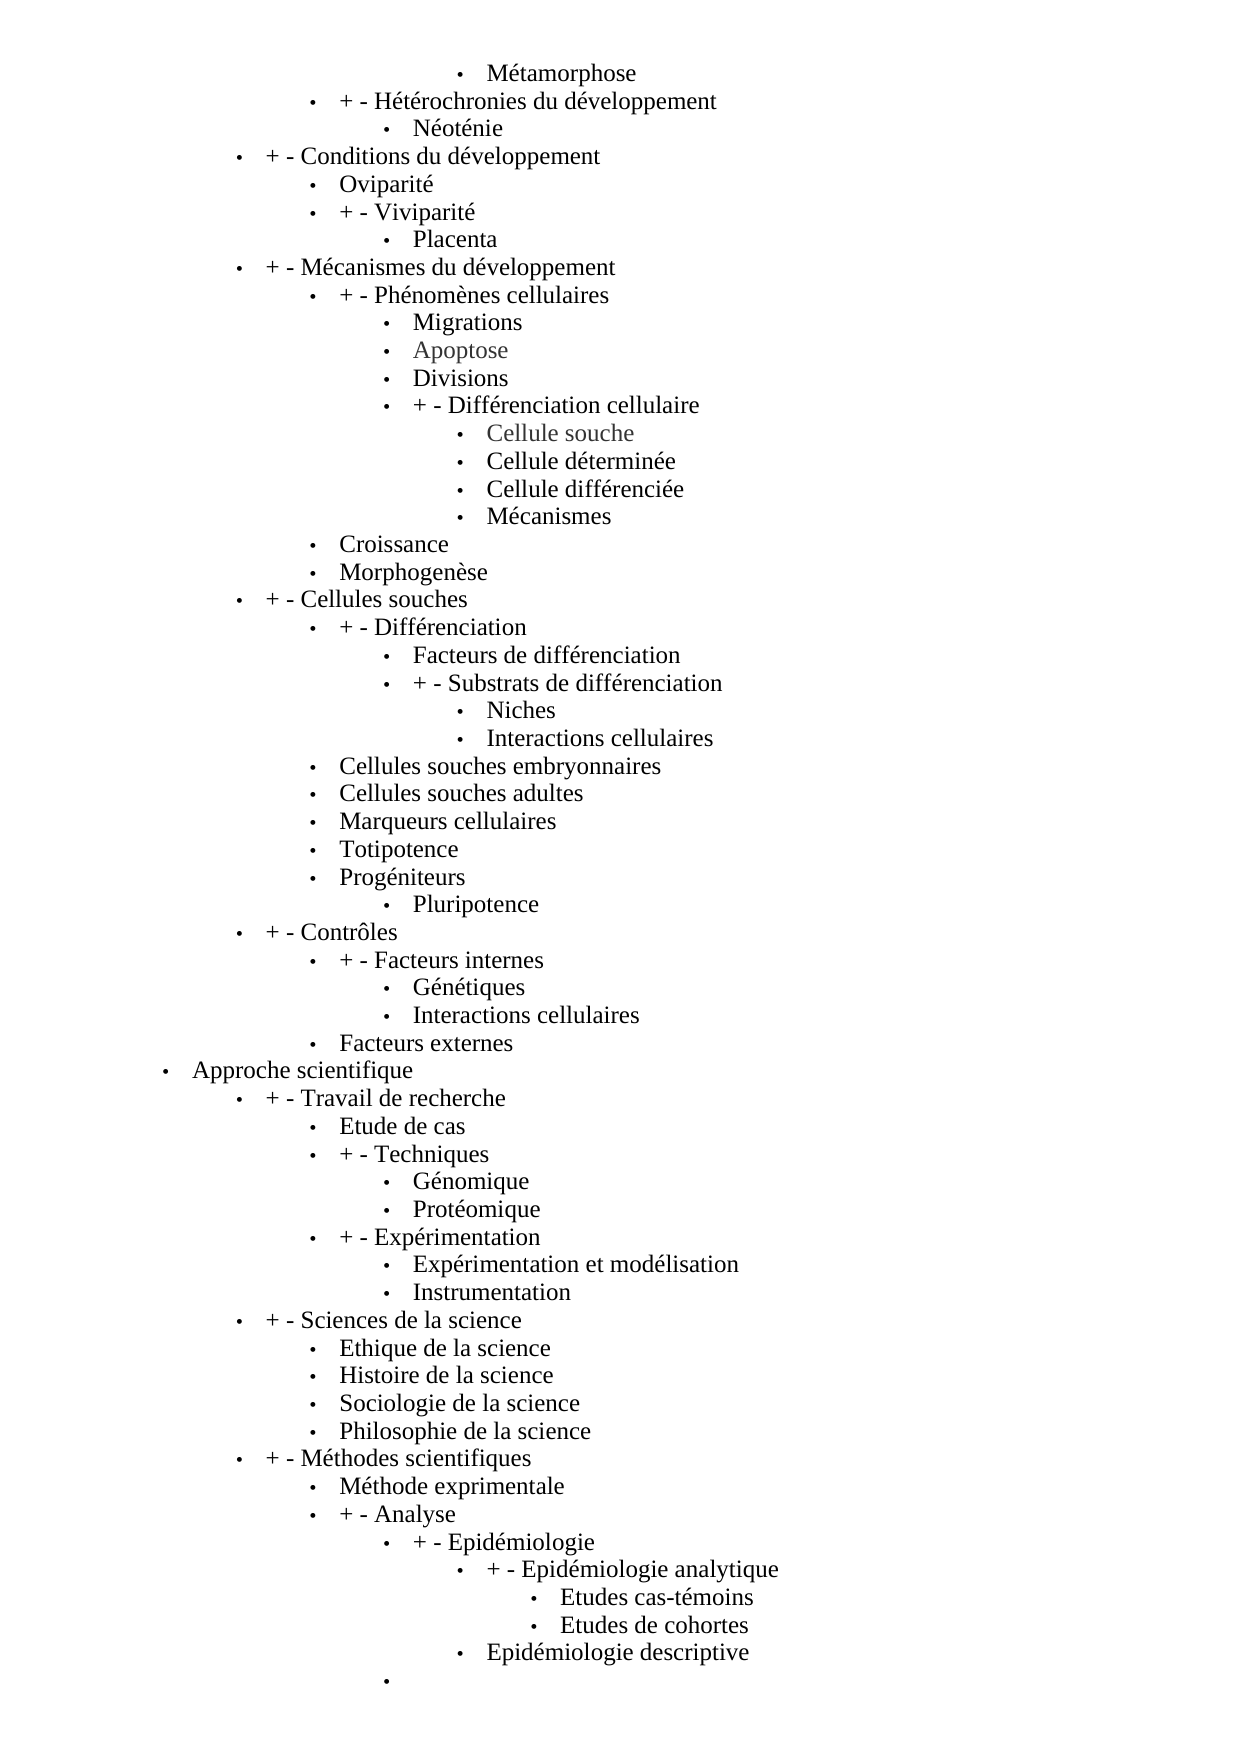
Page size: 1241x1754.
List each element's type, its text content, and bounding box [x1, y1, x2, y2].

list Mécanismes [457, 502, 1181, 530]
list Totipotence [309, 835, 1181, 863]
list + - Contrôles [236, 918, 1181, 946]
list Interactions cellulaires [457, 724, 1181, 752]
list Etudes de cohortes [531, 1611, 1181, 1638]
list + - Conditions du développement [236, 142, 1181, 170]
list Cellule souche [457, 419, 1181, 447]
list Histoire de la science [309, 1361, 1181, 1389]
list Approche scientifique [162, 1057, 1181, 1084]
list Divisions [383, 364, 1181, 392]
list Progéniteurs [309, 863, 1181, 890]
list Cellules souches embryonnaires [309, 752, 1181, 779]
list + - Cellules souches [236, 586, 1181, 613]
list Ethique de la science [309, 1334, 1181, 1361]
list Méthode exprimentale [309, 1472, 1181, 1500]
list + - Facteurs internes [309, 946, 1181, 973]
list Interactions cellulaires [383, 1001, 1181, 1029]
list + - Méthodes scientifiques [236, 1444, 1181, 1472]
list Génétiques [383, 973, 1181, 1001]
list Cellule déterminée [457, 447, 1181, 475]
list Etude de cas [309, 1112, 1181, 1140]
list + - Substrats de différenciation [383, 669, 1181, 696]
list Philosophie de la science [309, 1417, 1181, 1444]
list + - Mécanismes du développement [236, 253, 1181, 281]
list Néoténie [383, 114, 1181, 142]
list Métamorphose [457, 59, 1181, 87]
list + - Epidémiologie [383, 1528, 1181, 1555]
list Oviparité [309, 170, 1181, 198]
list Placenta [383, 225, 1181, 253]
list Migrations [383, 308, 1181, 336]
list Expérimentation et modélisation [383, 1251, 1181, 1278]
list + - Différenciation cellulaire [383, 392, 1181, 419]
list Génomique [383, 1167, 1181, 1195]
list + - Hétérochronies du développement [309, 87, 1181, 114]
list Apoptose [383, 336, 1181, 364]
list + - Analyse [309, 1500, 1181, 1528]
list Facteurs de différenciation [383, 641, 1181, 669]
list Epidémiologie descriptive [457, 1638, 1181, 1666]
list Morphogenèse [309, 558, 1181, 586]
list + - Phénomènes cellulaires [309, 281, 1181, 308]
list + - Viviparité [309, 198, 1181, 225]
list + - Sciences de la science [236, 1306, 1181, 1334]
list + - Techniques [309, 1140, 1181, 1167]
list Instrumentation [383, 1278, 1181, 1306]
list Pluripotence [383, 890, 1181, 918]
list + - Travail de recherche [236, 1084, 1181, 1112]
list + - Différenciation [309, 613, 1181, 641]
list + - Expérimentation [309, 1223, 1181, 1251]
list Facteurs externes [309, 1029, 1181, 1057]
list Etudes cas-témoins [531, 1583, 1181, 1611]
list Marqueurs cellulaires [309, 807, 1181, 835]
list + - Epidémiologie analytique [457, 1555, 1181, 1583]
list Cellule différenciée [457, 475, 1181, 502]
list Croissance [309, 530, 1181, 558]
list Niches [457, 696, 1181, 724]
list Cellules souches adultes [309, 779, 1181, 807]
list Protéomique [383, 1195, 1181, 1223]
list Sociologie de la science [309, 1389, 1181, 1417]
